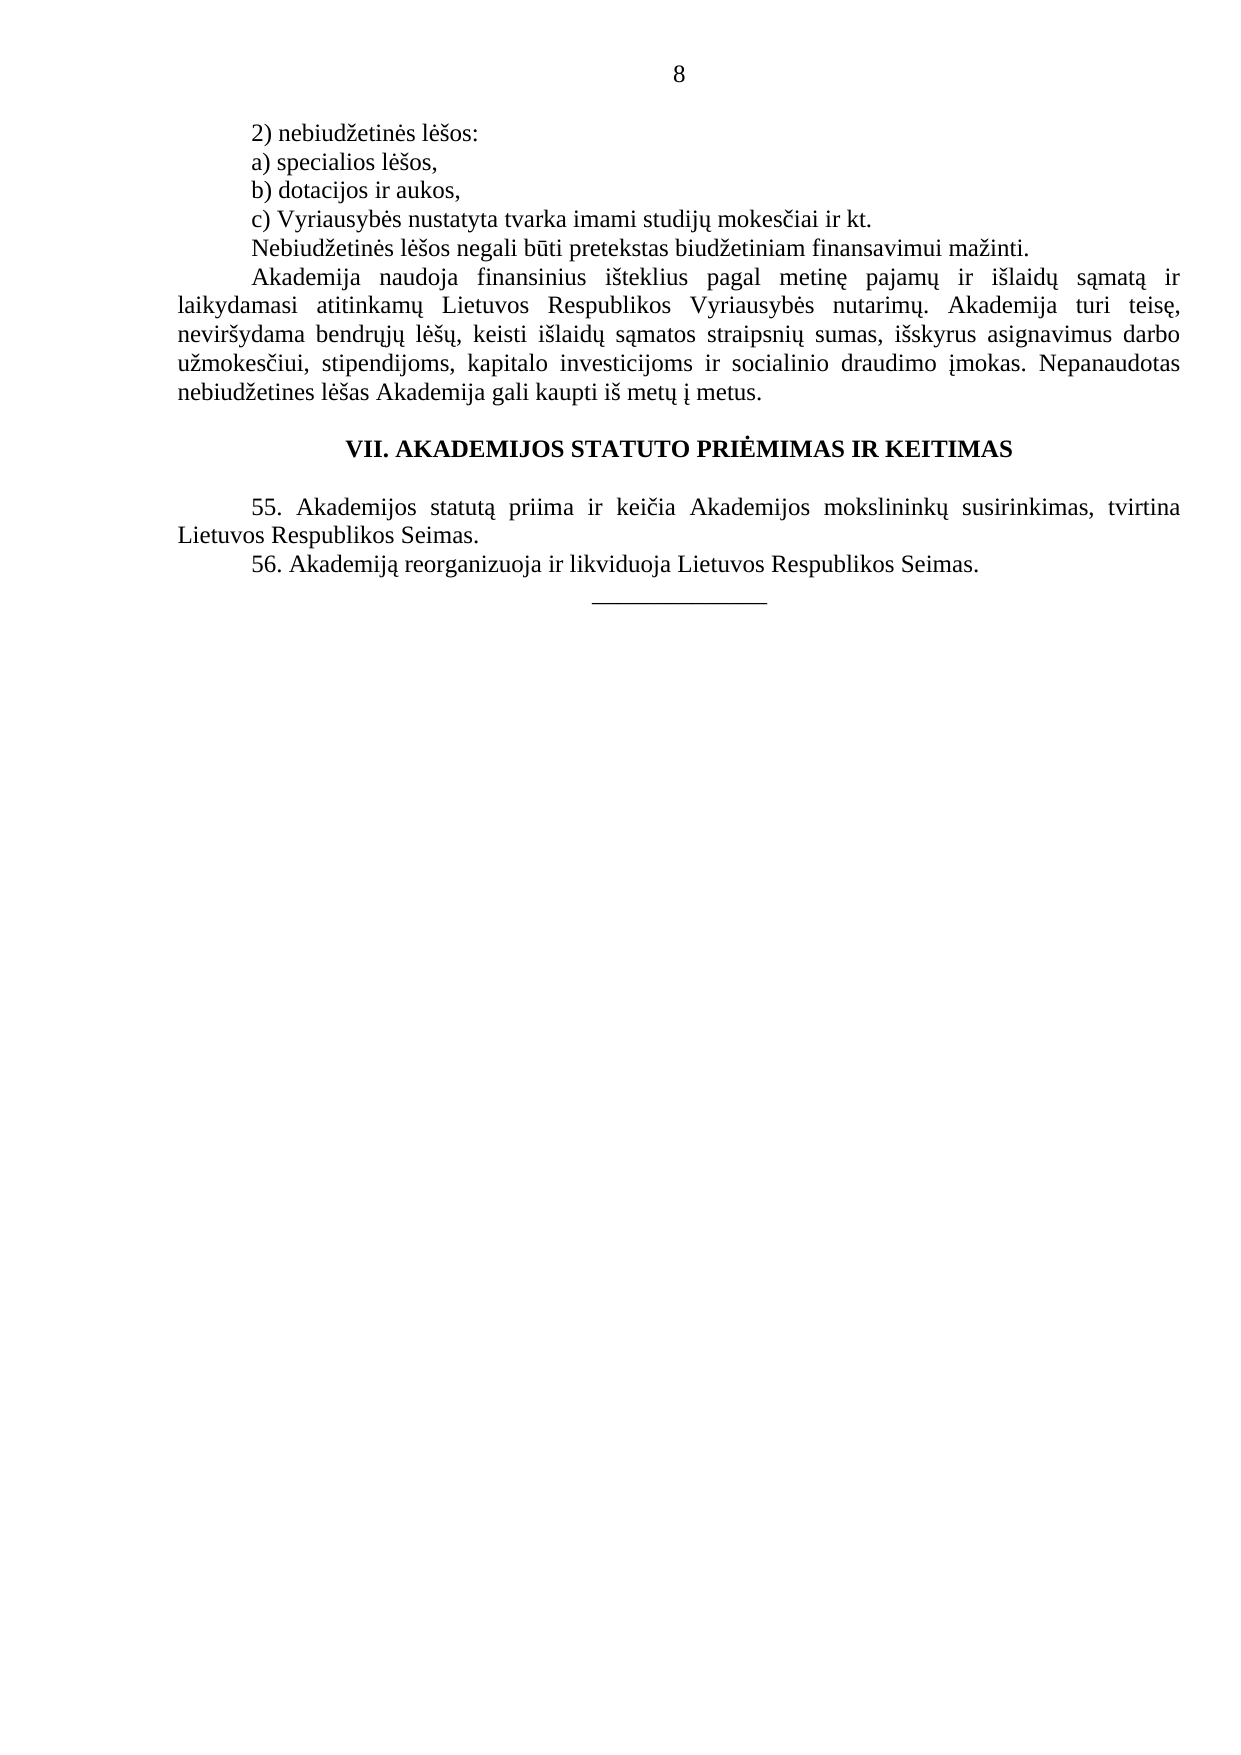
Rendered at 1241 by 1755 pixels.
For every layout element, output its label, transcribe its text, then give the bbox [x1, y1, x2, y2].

text Akademija naudoja finansinius išteklius pagal metinę pajamų ir išlaidų sąmatą ir laikydamasi atitinkamų Lietuvos Respublikos Vyriausybės nutarimų. Akademija turi teisę, neviršydama bendrųjų lėšų, keisti išlaidų sąmatos straipsnių sumas, išskyrus asignavimus darbo užmokesčiui, stipendijoms, kapitalo investicijoms ir socialinio draudimo įmokas. Nepanaudotas nebiudžetines lėšas Akademija gali kaupti iš metų į metus. [177, 262, 1181, 406]
text Nebiudžetinės lėšos negali būti pretekstas biudžetiniam finansavimui mažinti. [177, 233, 1181, 262]
text 56. Akademiją reorganizuoja ir likviduoja Lietuvos Respublikos Seimas. [177, 549, 1181, 578]
text VII. AKADEMIJOS STATUTO PRIĖMIMAS IR KEITIMAS [177, 434, 1181, 463]
text 55. Akademijos statutą priima ir keičia Akademijos mokslininkų susirinkimas, tvirtina Lietuvos Respublikos Seimas. [177, 492, 1181, 549]
text a) specialios lėšos, [177, 147, 1181, 176]
text b) dotacijos ir aukos, [177, 176, 1181, 204]
text c) Vyriausybės nustatyta tvarka imami studijų mokesčiai ir kt. [177, 204, 1181, 233]
text ______________ [177, 578, 1181, 607]
text 2) nebiudžetinės lėšos: [177, 118, 1181, 147]
